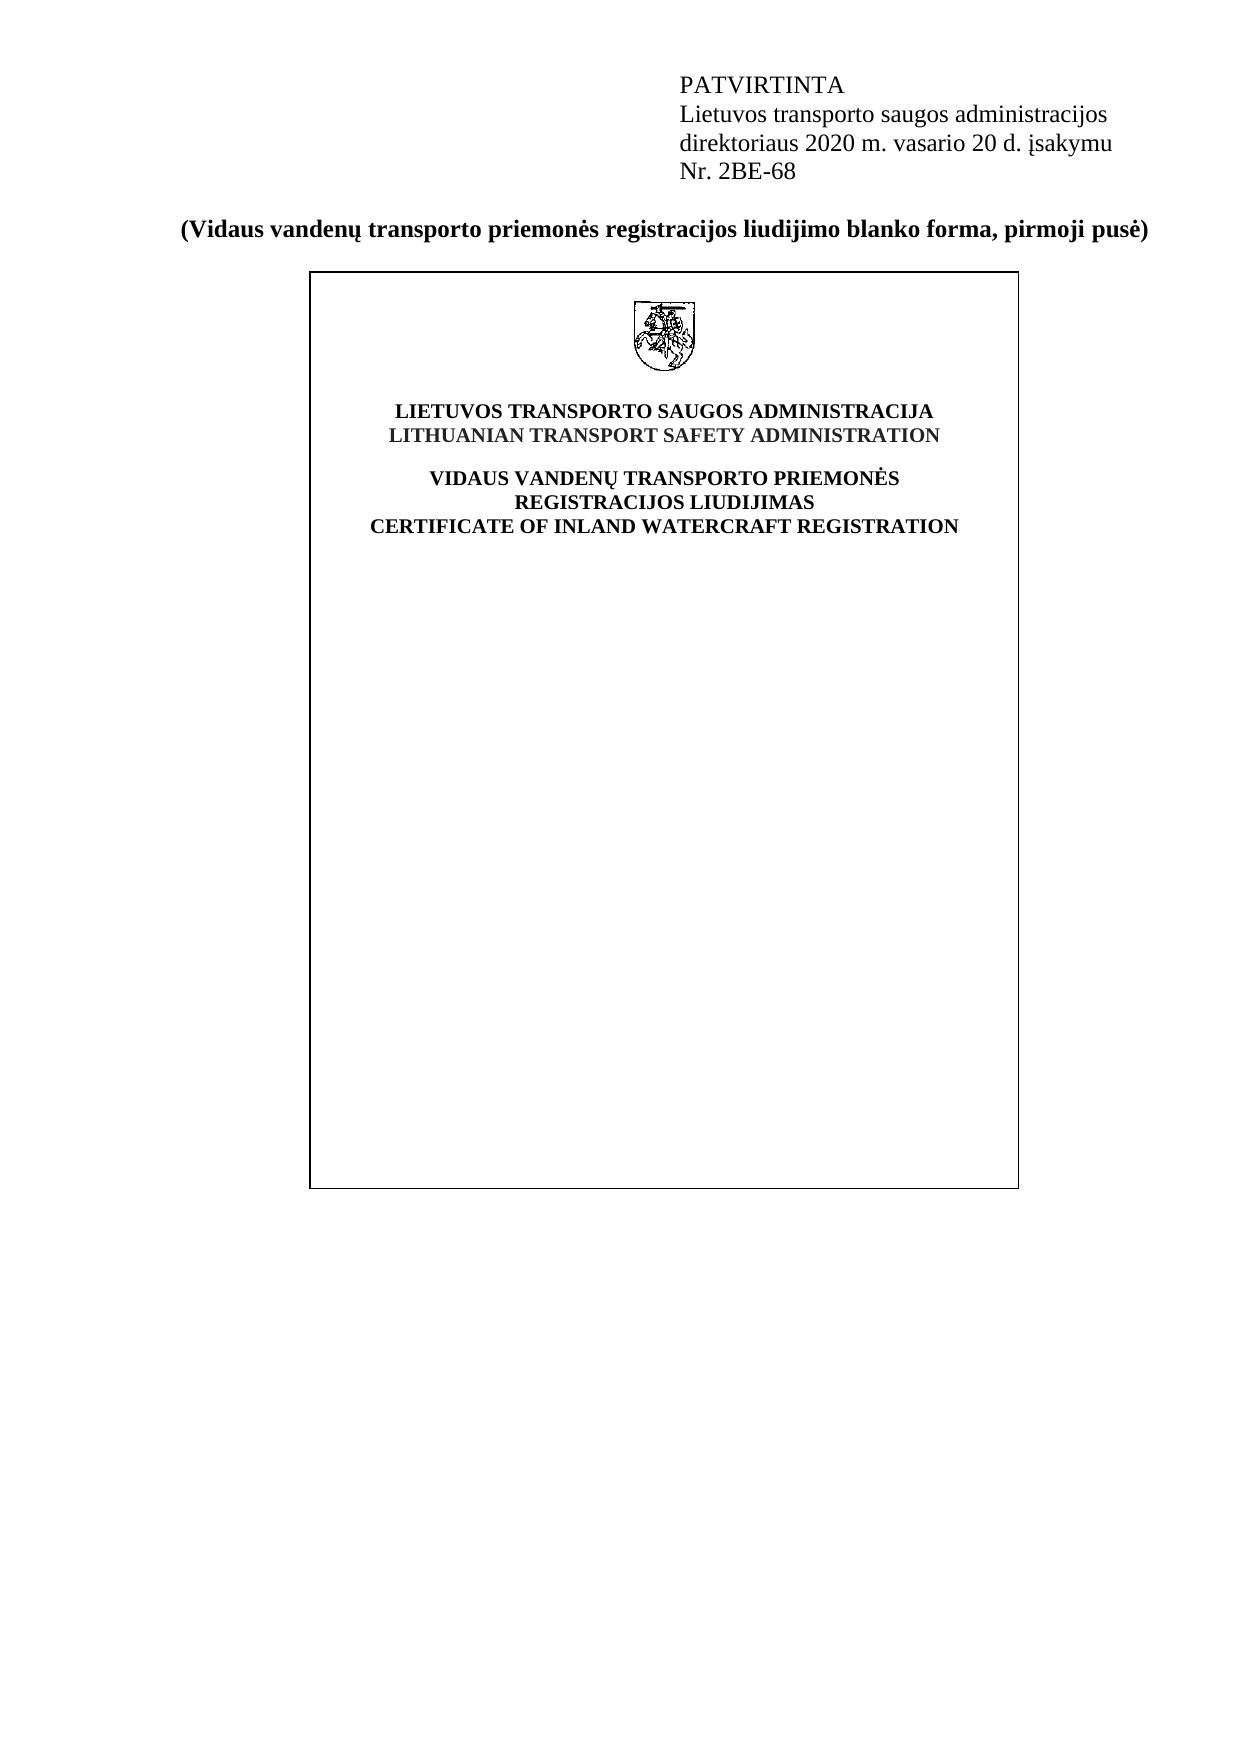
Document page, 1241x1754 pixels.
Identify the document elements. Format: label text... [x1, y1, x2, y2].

table_header LIETUVOS TRANSPORTO SAUGOS ADMINISTRACIJA LITHUANIAN TRANSPORT SAFETY ADMINISTRATION vidaus vandenų transporto priemonės registracijos liudijimas CERTIFICATE OF INLAND WATERCRAFT REGISTRATION [311, 273, 1018, 1188]
text (Vidaus vandenų transporto priemonės registracijos liudijimo blanko forma, pirmoji pusė) [148, 214, 1181, 243]
text direktoriaus 2020 m. vasario 20 d. įsakymu [679, 128, 1181, 156]
text Lietuvos transporto saugos administracijos [679, 99, 1181, 128]
text PATVIRTINTA [679, 70, 1181, 99]
text Nr. 2BE-68 [679, 156, 1181, 185]
